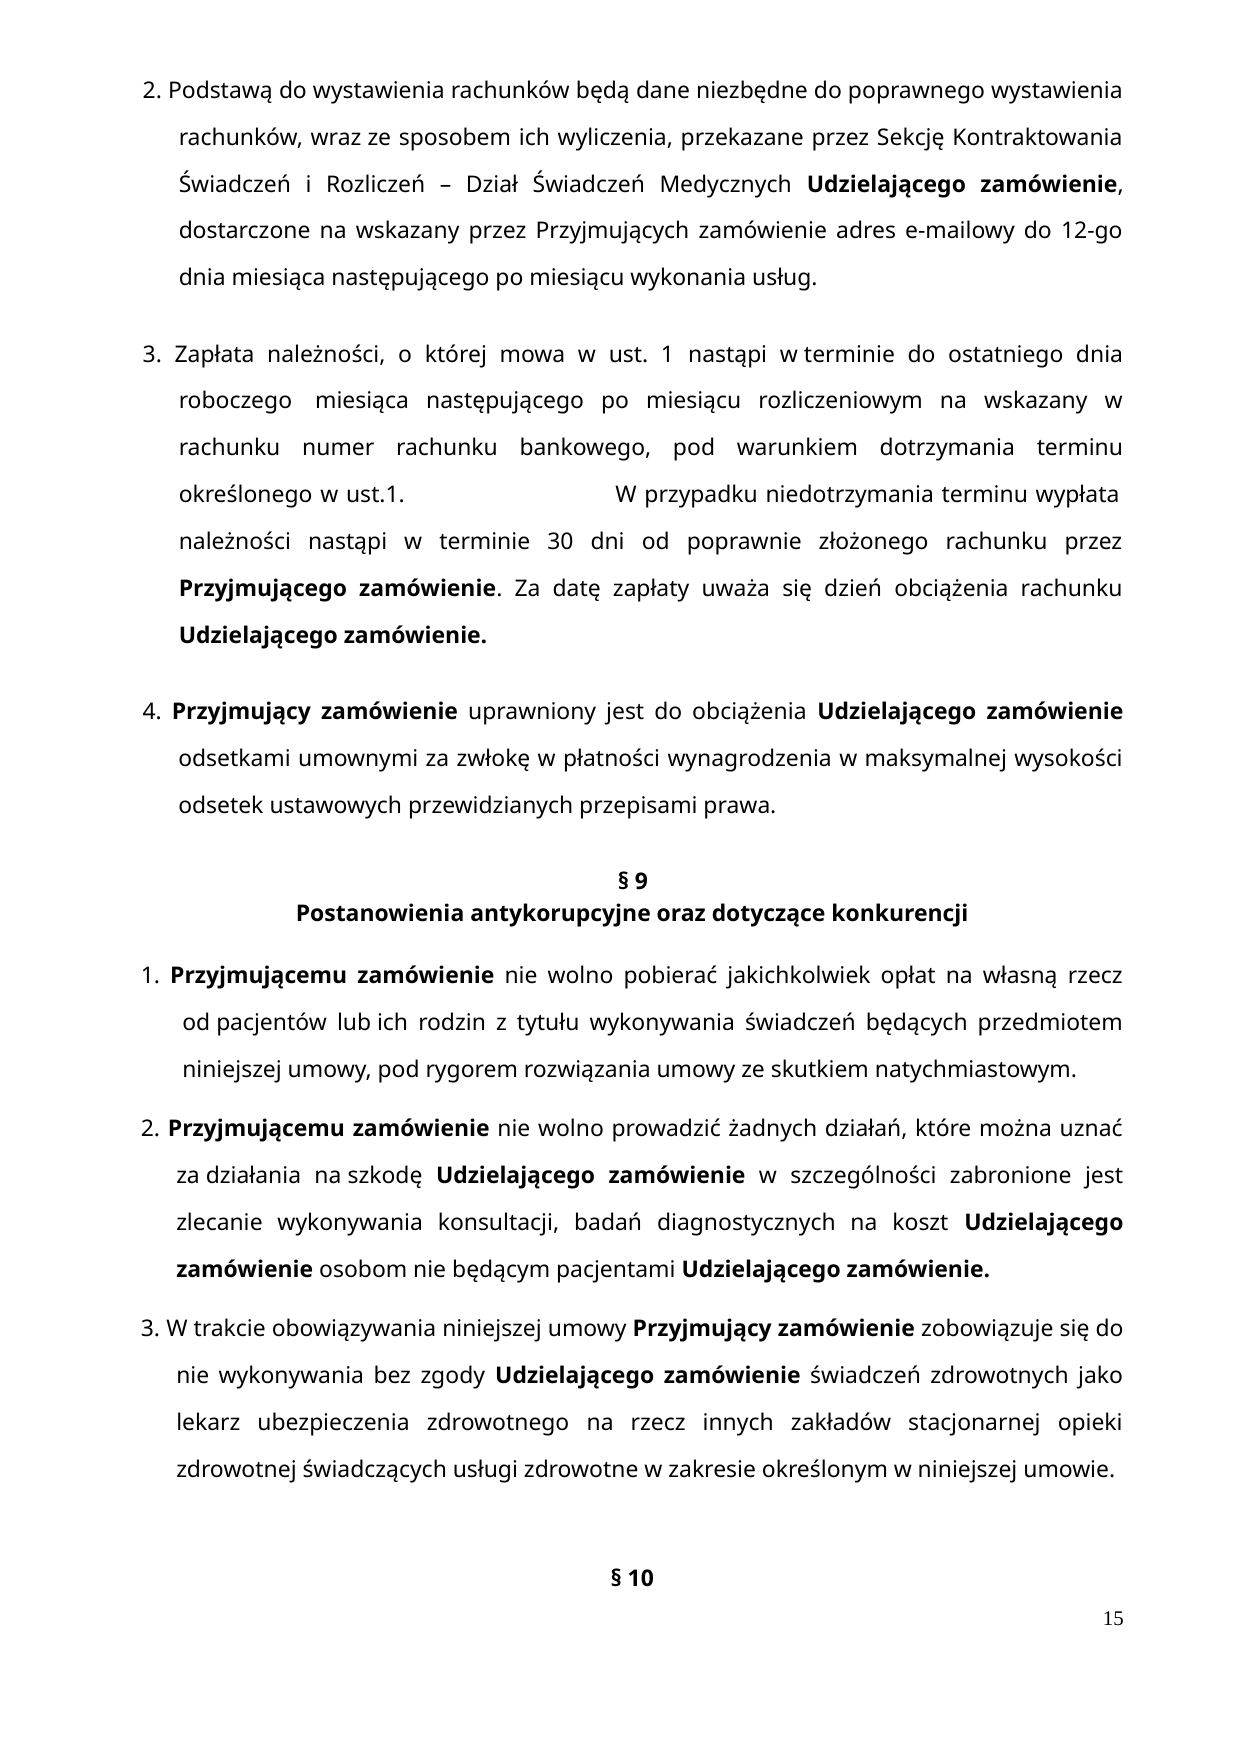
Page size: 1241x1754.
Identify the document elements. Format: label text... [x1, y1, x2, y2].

text 2. Podstawą do wystawienia rachunków będą dane niezbędne do poprawnego wystawienia rachunków, wraz ze sposobem ich wyliczenia, przekazane przez Sekcję Kontraktowania Świadczeń i Rozliczeń – Dział Świadczeń Medycznych Udzielającego zamówienie, dostarczone na wskazany przez Przyjmujących zamówienie adres e-mailowy do 12-go dnia miesiąca następującego po miesiącu wykonania usług. [142, 74, 1123, 292]
text 3. Zapłata należności, o której mowa w ust. 1 nastąpi w terminie do ostatniego dnia roboczego miesiąca następującego po miesiącu rozliczeniowym na wskazany w rachunku numer rachunku bankowego, pod warunkiem dotrzymania terminu określonego w ust.1. W przypadku niedotrzymania terminu wypłata należności nastąpi w terminie 30 dni od poprawnie złożonego rachunku przez Przyjmującego zamówienie. Za datę zapłaty uważa się dzień obciążenia rachunku Udzielającego zamówienie. [142, 338, 1123, 650]
text 2. Przyjmującemu zamówienie nie wolno prowadzić żadnych działań, które można uznać za działania na szkodę Udzielającego zamówienie w szczególności zabronione jest zlecanie wykonywania konsultacji, badań diagnostycznych na koszt Udzielającego zamówienie osobom nie będącym pacjentami Udzielającego zamówienie. [141, 1112, 1123, 1284]
text 3. W trakcie obowiązywania niniejszej umowy Przyjmujący zamówienie zobowiązuje się do nie wykonywania bez zgody Udzielającego zamówienie świadczeń zdrowotnych jako lekarz ubezpieczenia zdrowotnego na rzecz innych zakładów stacjonarnej opieki zdrowotnej świadczących usługi zdrowotne w zakresie określonym w niniejszej umowie. [141, 1312, 1123, 1484]
text 4. Przyjmujący zamówienie uprawniony jest do obciążenia Udzielającego zamówienie odsetkami umownymi za zwłokę w płatności wynagrodzenia w maksymalnej wysokości odsetek ustawowych przewidzianych przepisami prawa. [142, 695, 1123, 820]
text Postanowienia antykorupcyjne oraz dotyczące konkurencji [141, 897, 1123, 928]
text § 10 [141, 1562, 1123, 1593]
list § 9 [142, 865, 1123, 897]
text 1. Przyjmującemu zamówienie nie wolno pobierać jakichkolwiek opłat na własną rzecz od pacjentów lub ich rodzin z tytułu wykonywania świadczeń będących przedmiotem niniejszej umowy, pod rygorem rozwiązania umowy ze skutkiem natychmiastowym. [141, 959, 1123, 1084]
